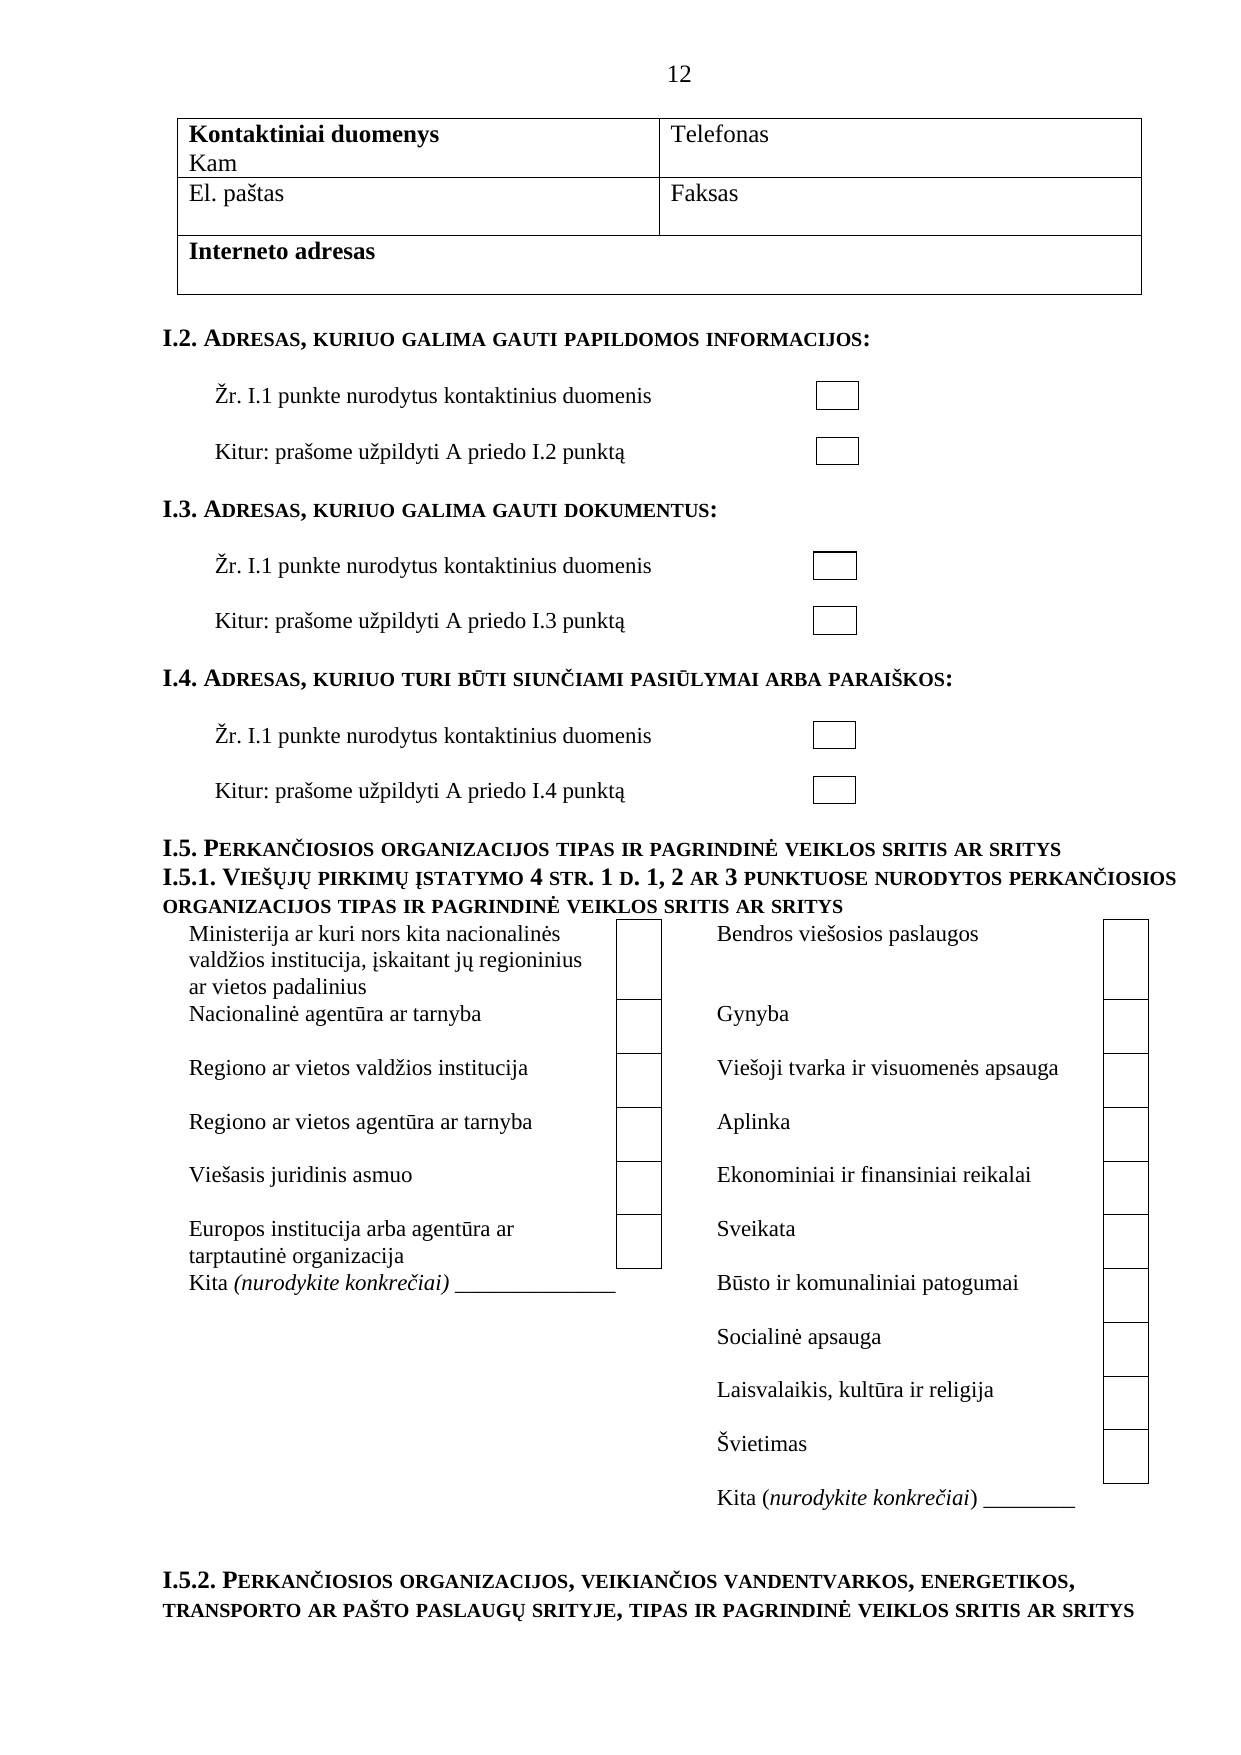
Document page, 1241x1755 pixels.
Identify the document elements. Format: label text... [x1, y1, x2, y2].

table_cell [814, 749, 855, 776]
table_cell [859, 437, 1136, 464]
table_cell [617, 1429, 661, 1483]
table_header Žr. I.1 punkte nurodytus kontaktinius duomenis [203, 381, 816, 408]
table_cell [661, 1429, 705, 1483]
table_cell [617, 1108, 661, 1161]
table_cell Faksas [660, 178, 1141, 235]
table_cell [177, 1376, 617, 1429]
table_cell Regiono ar vietos valdžios institucija [177, 1053, 616, 1107]
table_cell [1104, 1000, 1148, 1053]
table_header [662, 919, 705, 999]
table_cell [859, 409, 1136, 437]
table_cell [856, 776, 1136, 803]
table_cell [1104, 1054, 1148, 1107]
table_cell [817, 438, 858, 464]
table_header [856, 721, 1136, 748]
text I.2. Adresas, kuriuo galima gauti papildomos informacijos: [162, 323, 1240, 352]
table_cell [203, 748, 813, 776]
table_header [814, 722, 855, 748]
table_cell Kita (nurodykite konkrečiai) ________ [705, 1483, 1148, 1537]
table_cell [1104, 1430, 1148, 1483]
table_cell [177, 1322, 617, 1376]
table_cell [617, 1483, 661, 1537]
table_cell [814, 607, 856, 634]
table_cell [814, 580, 856, 606]
table_cell [662, 1107, 705, 1161]
table_header [817, 382, 858, 408]
table_cell [661, 1322, 705, 1376]
table_cell [617, 1376, 661, 1429]
table_cell [661, 1268, 705, 1322]
table_cell Kita (nurodykite konkrečiai) ______________ [177, 1268, 661, 1322]
table_cell Kitur: prašome užpildyti A priedo I.2 punktą [203, 437, 816, 464]
table_cell [662, 1161, 705, 1214]
table_cell [177, 1429, 617, 1483]
table_cell [617, 1322, 661, 1376]
table_cell [856, 579, 1136, 606]
table_header Žr. I.1 punkte nurodytus kontaktinius duomenis [203, 551, 813, 579]
text I.4. Adresas, kuriuo turi būti siunčiami pasiūlymai arba paraiškos: [162, 663, 1240, 692]
table_cell El. paštas [178, 178, 659, 235]
table_cell [661, 1376, 705, 1429]
table_cell Švietimas [705, 1429, 1103, 1483]
table_cell Viešasis juridinis asmuo [177, 1161, 616, 1214]
table_cell [661, 1483, 705, 1537]
table_cell Europos institucija arba agentūra ar tarptautinė organizacija [177, 1214, 616, 1268]
table_cell [855, 748, 1136, 776]
table_cell Socialinė apsauga [705, 1322, 1103, 1376]
table_cell [1104, 1162, 1148, 1214]
table_header [857, 551, 1136, 579]
table_cell Interneto adresas [178, 236, 1141, 294]
table_cell [814, 777, 855, 803]
table_cell Telefonas [660, 119, 1141, 177]
table_header Ministerija ar kuri nors kita nacionalinės valdžios institucija, įskaitant jų regioninius ar vietos padalinius [177, 919, 616, 999]
table_cell [1104, 1269, 1148, 1322]
table_cell [617, 1054, 661, 1107]
table_cell [816, 410, 859, 437]
text I.5. Perkančiosios organizacijos tipas ir pagrindinė veiklos sritis ar sritys [162, 833, 1240, 862]
table_header [617, 920, 661, 999]
table_cell [1104, 1323, 1148, 1376]
table_cell [617, 1215, 661, 1268]
table_cell [617, 1000, 661, 1053]
table_cell [203, 409, 816, 437]
table_cell [1104, 1215, 1148, 1268]
table_cell [662, 1053, 705, 1107]
table_cell [1104, 1377, 1148, 1429]
table_header Žr. I.1 punkte nurodytus kontaktinius duomenis [203, 721, 813, 748]
table_cell Gynyba [705, 999, 1103, 1053]
text I.5.1. Viešųjų pirkimų įstatymo 4 str. 1 d. 1, 2 ar 3 punktuose nurodytos perkančiosios organizacijos tipas ir pagrindinė veiklos sritis ar sritys [162, 862, 1181, 919]
table_cell [203, 579, 813, 606]
table_cell Kitur: prašome užpildyti A priedo I.3 punktą [203, 606, 813, 634]
table_cell [662, 1214, 705, 1268]
table_cell [1104, 1108, 1148, 1161]
text I.3. Adresas, kuriuo galima gauti dokumentus: [162, 494, 1240, 523]
table_header Bendros viešosios paslaugos [705, 919, 1103, 999]
table_cell [617, 1162, 661, 1214]
table_cell Viešoji tvarka ir visuomenės apsauga [705, 1053, 1103, 1107]
table_cell [177, 1483, 617, 1537]
table_header [1104, 920, 1148, 999]
table_cell Sveikata [705, 1214, 1103, 1268]
table_header [814, 553, 856, 579]
table_cell Ekonominiai ir finansiniai reikalai [705, 1161, 1103, 1214]
table_cell Laisvalaikis, kultūra ir religija [705, 1376, 1103, 1429]
table_cell Kontaktiniai duomenys Kam [178, 119, 659, 177]
table_cell Aplinka [705, 1107, 1103, 1161]
table_cell Nacionalinė agentūra ar tarnyba [177, 999, 616, 1053]
table_cell [662, 999, 705, 1053]
table_cell Būsto ir komunaliniai patogumai [705, 1268, 1103, 1322]
text I.5.2. Perkančiosios organizacijos, veikiančios vandentvarkos, energetikos, transporto ar pašto paslaugų srityje, tipas ir pagrindinė veiklos sritis ar sritys [162, 1566, 1181, 1623]
table_cell Regiono ar vietos agentūra ar tarnyba [177, 1107, 616, 1161]
table_header [859, 381, 1136, 408]
table_cell [857, 606, 1136, 634]
table_cell Kitur: prašome užpildyti A priedo I.4 punktą [203, 776, 813, 803]
